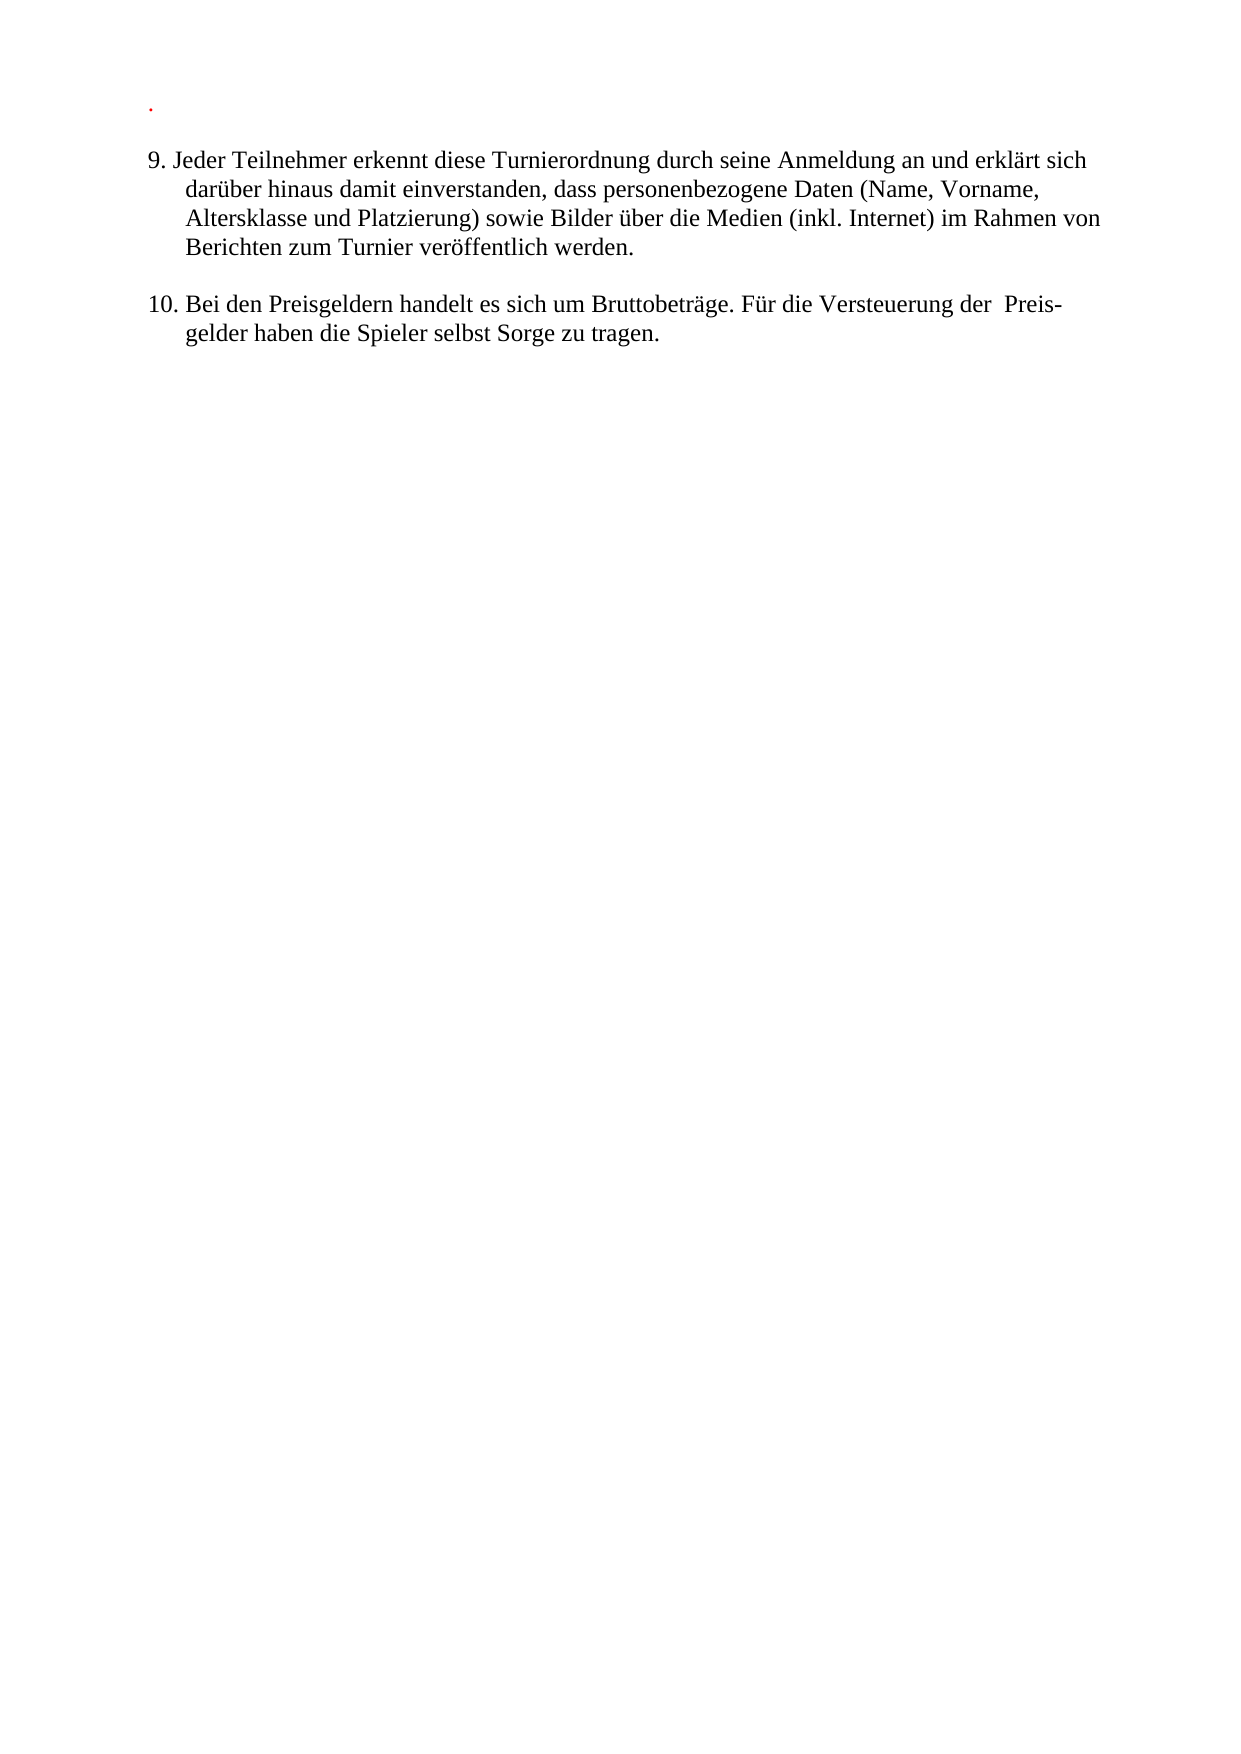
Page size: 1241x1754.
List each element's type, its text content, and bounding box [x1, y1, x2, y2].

text darüber hinaus damit einverstanden, dass personenbezogene Daten (Name, Vorname, [148, 174, 1107, 203]
text gelder haben die Spieler selbst Sorge zu tragen. [148, 318, 1107, 347]
text Altersklasse und Platzierung) sowie Bilder über die Medien (inkl. Internet) im Rahmen von [148, 203, 1107, 232]
text 10. Bei den Preisgeldern handelt es sich um Bruttobeträge. Für die Versteuerung der Preis- [148, 289, 1107, 318]
text . [148, 88, 1107, 117]
text 9. Jeder Teilnehmer erkennt diese Turnierordnung durch seine Anmeldung an und erklärt sich [148, 145, 1107, 174]
text Berichten zum Turnier veröffentlich werden. [148, 232, 1107, 260]
